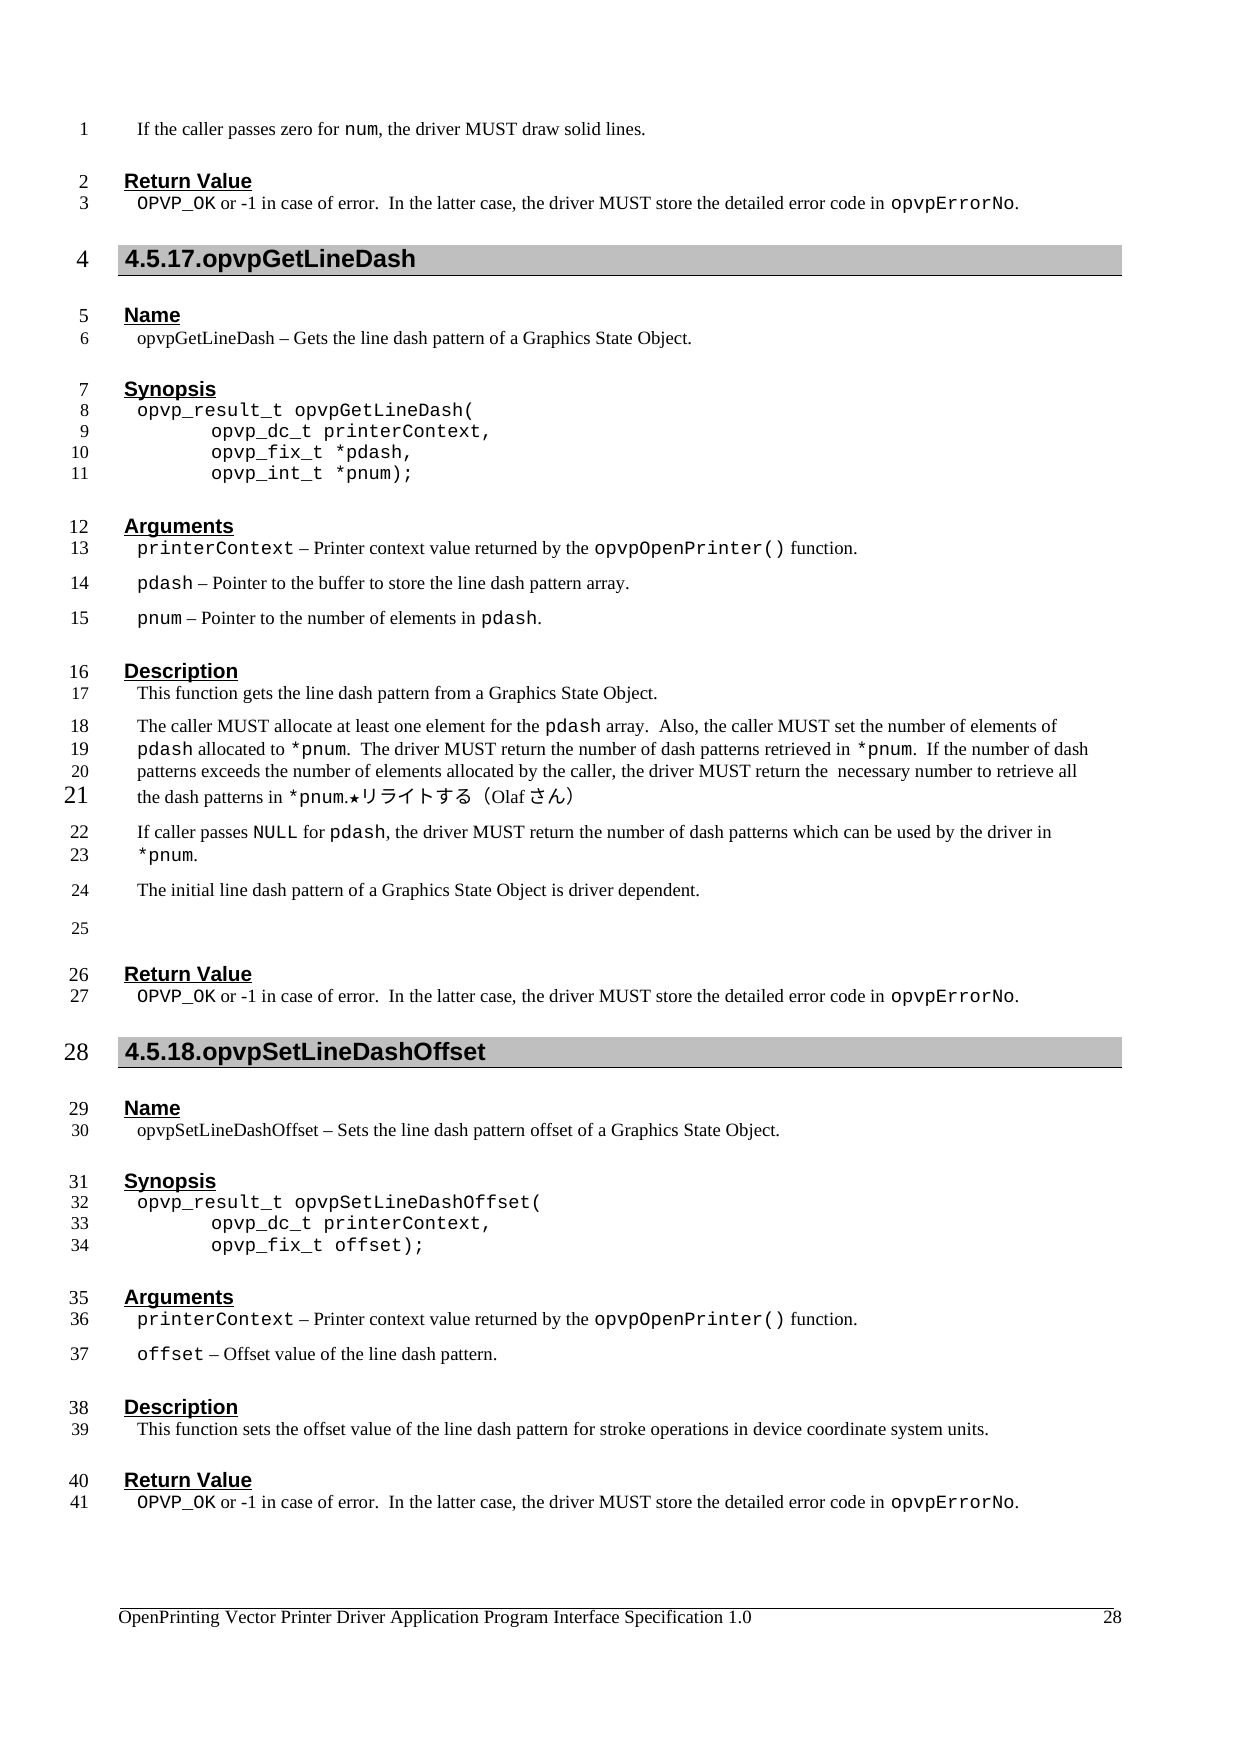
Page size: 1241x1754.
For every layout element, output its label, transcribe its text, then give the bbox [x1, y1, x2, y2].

subtitle Arguments [118, 1286, 1122, 1309]
text opvp_result_t opvpSetLineDashOffset( opvp_dc_t printerContext, opvp_fix_t offset); [137, 1193, 1103, 1257]
subtitle Synopsis [118, 377, 1122, 400]
subtitle Synopsis [118, 1170, 1122, 1193]
text printerContext – Printer context value returned by the opvpOpenPrinter() function. [137, 1309, 1103, 1332]
text If caller passes NULL for pdash, the driver MUST return the number of dash patterns which can be used by the driver in *pnum. [137, 822, 1103, 867]
text If the caller passes zero for num, the driver MUST draw solid lines. [137, 118, 1103, 141]
text OPVP_OK or -1 in case of error. In the latter case, the driver MUST store the detailed error code in opvpErrorNo. [137, 986, 1103, 1008]
text OPVP_OK or -1 in case of error. In the latter case, the driver MUST store the detailed error code in opvpErrorNo. [137, 193, 1103, 216]
text This function gets the line dash pattern from a Graphics State Object. [137, 683, 1103, 703]
text opvp_result_t opvpGetLineDash( opvp_dc_t printerContext, opvp_fix_t *pdash, opvp_int_t *pnum); [137, 400, 1103, 485]
text pnum – Pointer to the number of elements in pdash. [137, 608, 1103, 630]
subtitle Name [118, 304, 1122, 327]
subtitle opvpGetLineDash [118, 245, 1122, 275]
subtitle Description [118, 1396, 1122, 1419]
subtitle Arguments [118, 514, 1122, 538]
text printerContext – Printer context value returned by the opvpOpenPrinter() function. [137, 538, 1103, 560]
text The initial line dash pattern of a Graphics State Object is driver dependent. [137, 879, 1103, 900]
text The caller MUST allocate at least one element for the pdash array. Also, the caller MUST set the number of elements of pdash allocated to *pnum. The driver MUST return the number of dash patterns retrieved in *pnum. If the number of dash patterns exceeds the number of elements allocated by the caller, the driver MUST return the necessary number to retrieve all the dash patterns in *pnum.★リライトする（Olafさん） [137, 716, 1103, 809]
text opvpGetLineDash – Gets the line dash pattern of a Graphics State Object. [137, 327, 1103, 348]
subtitle Return Value [118, 962, 1122, 986]
subtitle Description [118, 659, 1122, 683]
text offset – Offset value of the line dash pattern. [137, 1344, 1103, 1367]
subtitle Return Value [118, 170, 1122, 193]
text opvpSetLineDashOffset – Sets the line dash pattern offset of a Graphics State Object. [137, 1120, 1103, 1141]
subtitle Return Value [118, 1469, 1122, 1492]
text pdash – Pointer to the buffer to store the line dash pattern array. [137, 573, 1103, 595]
subtitle Name [118, 1097, 1122, 1120]
text OPVP_OK or -1 in case of error. In the latter case, the driver MUST store the detailed error code in opvpErrorNo. [137, 1492, 1103, 1514]
text This function sets the offset value of the line dash pattern for stroke operations in device coordinate system units. [137, 1419, 1103, 1440]
subtitle opvpSetLineDashOffset [118, 1037, 1122, 1067]
